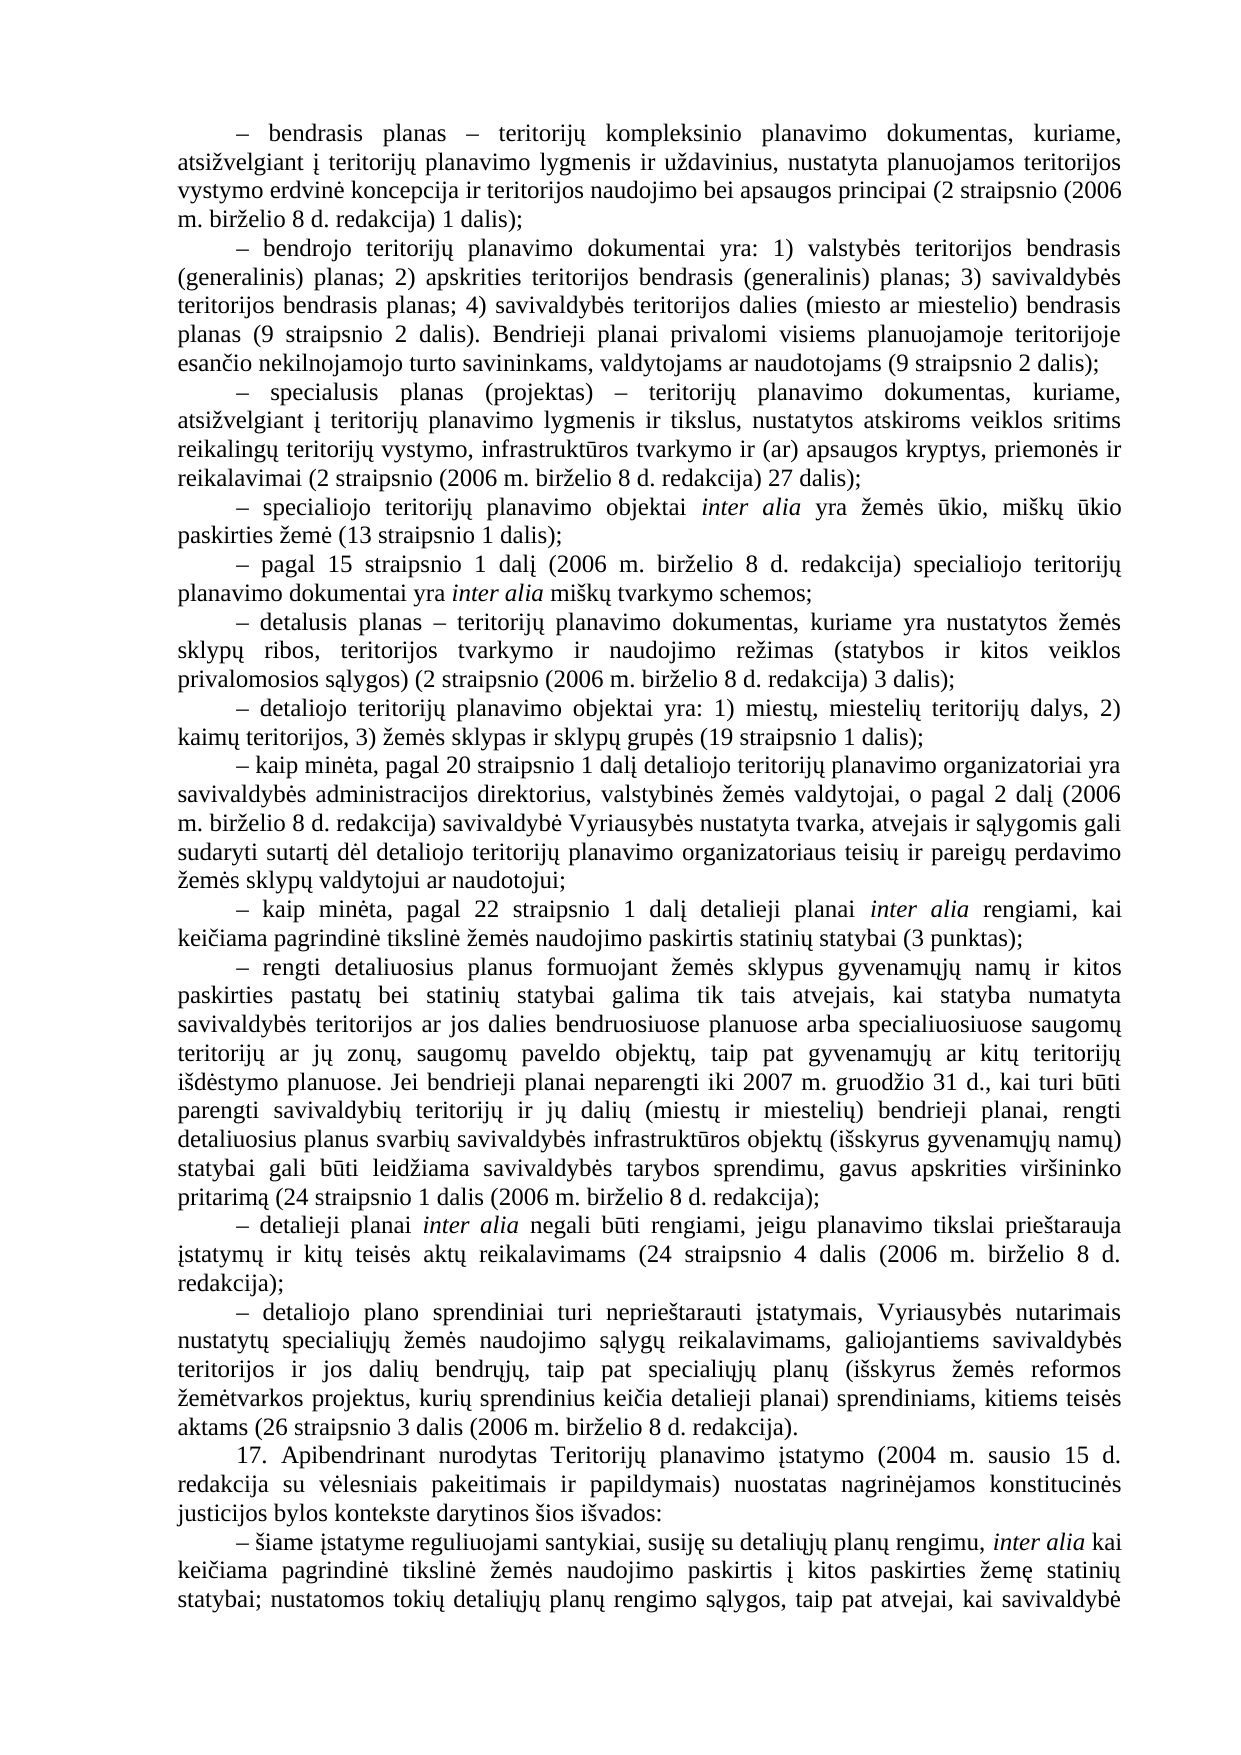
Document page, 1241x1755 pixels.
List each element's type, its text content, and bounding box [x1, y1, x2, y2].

text – pagal 15 straipsnio 1 dalį (2006 m. birželio 8 d. redakcija) specialiojo teritorijų planavimo dokumentai yra inter alia miškų tvarkymo schemos; [177, 549, 1122, 607]
text – rengti detaliuosius planus formuojant žemės sklypus gyvenamųjų namų ir kitos paskirties pastatų bei statinių statybai galima tik tais atvejais, kai statyba numatyta savivaldybės teritorijos ar jos dalies bendruosiuose planuose arba specialiuosiuose saugomų teritorijų ar jų zonų, saugomų paveldo objektų, taip pat gyvenamųjų ar kitų teritorijų išdėstymo planuose. Jei bendrieji planai neparengti iki 2007 m. gruodžio 31 d., kai turi būti parengti savivaldybių teritorijų ir jų dalių (miestų ir miestelių) bendrieji planai, rengti detaliuosius planus svarbių savivaldybės infrastruktūros objektų (išskyrus gyvenamųjų namų) statybai gali būti leidžiama savivaldybės tarybos sprendimu, gavus apskrities viršininko pritarimą (24 straipsnio 1 dalis (2006 m. birželio 8 d. redakcija); [177, 952, 1122, 1211]
text – detaliojo plano sprendiniai turi neprieštarauti įstatymais, Vyriausybės nutarimais nustatytų specialiųjų žemės naudojimo sąlygų reikalavimams, galiojantiems savivaldybės teritorijos ir jos dalių bendrųjų, taip pat specialiųjų planų (išskyrus žemės reformos žemėtvarkos projektus, kurių sprendinius keičia detalieji planai) sprendiniams, kitiems teisės aktams (26 straipsnio 3 dalis (2006 m. birželio 8 d. redakcija). [177, 1297, 1122, 1441]
text – specialiojo teritorijų planavimo objektai inter alia yra žemės ūkio, miškų ūkio paskirties žemė (13 straipsnio 1 dalis); [177, 492, 1122, 549]
text – šiame įstatyme reguliuojami santykiai, susiję su detaliųjų planų rengimu, inter alia kai keičiama pagrindinė tikslinė žemės naudojimo paskirtis į kitos paskirties žemę statinių statybai; nustatomos tokių detaliųjų planų rengimo sąlygos, taip pat atvejai, kai savivaldybė [177, 1527, 1122, 1613]
text – kaip minėta, pagal 22 straipsnio 1 dalį detalieji planai inter alia rengiami, kai keičiama pagrindinė tikslinė žemės naudojimo paskirtis statinių statybai (3 punktas); [177, 894, 1122, 952]
text – specialusis planas (projektas) – teritorijų planavimo dokumentas, kuriame, atsižvelgiant į teritorijų planavimo lygmenis ir tikslus, nustatytos atskiroms veiklos sritims reikalingų teritorijų vystymo, infrastruktūros tvarkymo ir (ar) apsaugos kryptys, priemonės ir reikalavimai (2 straipsnio (2006 m. birželio 8 d. redakcija) 27 dalis); [177, 377, 1122, 492]
text – kaip minėta, pagal 20 straipsnio 1 dalį detaliojo teritorijų planavimo organizatoriai yra savivaldybės administracijos direktorius, valstybinės žemės valdytojai, o pagal 2 dalį (2006 m. birželio 8 d. redakcija) savivaldybė Vyriausybės nustatyta tvarka, atvejais ir sąlygomis gali sudaryti sutartį dėl detaliojo teritorijų planavimo organizatoriaus teisių ir pareigų perdavimo žemės sklypų valdytojui ar naudotojui; [177, 751, 1122, 894]
text – detaliojo teritorijų planavimo objektai yra: 1) miestų, miestelių teritorijų dalys, 2) kaimų teritorijos, 3) žemės sklypas ir sklypų grupės (19 straipsnio 1 dalis); [177, 693, 1122, 751]
text – detalusis planas – teritorijų planavimo dokumentas, kuriame yra nustatytos žemės sklypų ribos, teritorijos tvarkymo ir naudojimo režimas (statybos ir kitos veiklos privalomosios sąlygos) (2 straipsnio (2006 m. birželio 8 d. redakcija) 3 dalis); [177, 607, 1122, 693]
text – bendrojo teritorijų planavimo dokumentai yra: 1) valstybės teritorijos bendrasis (generalinis) planas; 2) apskrities teritorijos bendrasis (generalinis) planas; 3) savivaldybės teritorijos bendrasis planas; 4) savivaldybės teritorijos dalies (miesto ar miestelio) bendrasis planas (9 straipsnio 2 dalis). Bendrieji planai privalomi visiems planuojamoje teritorijoje esančio nekilnojamojo turto savininkams, valdytojams ar naudotojams (9 straipsnio 2 dalis); [177, 233, 1122, 377]
text – bendrasis planas – teritorijų kompleksinio planavimo dokumentas, kuriame, atsižvelgiant į teritorijų planavimo lygmenis ir uždavinius, nustatyta planuojamos teritorijos vystymo erdvinė koncepcija ir teritorijos naudojimo bei apsaugos principai (2 straipsnio (2006 m. birželio 8 d. redakcija) 1 dalis); [177, 118, 1122, 233]
text – detalieji planai inter alia negali būti rengiami, jeigu planavimo tikslai prieštarauja įstatymų ir kitų teisės aktų reikalavimams (24 straipsnio 4 dalis (2006 m. birželio 8 d. redakcija); [177, 1211, 1122, 1297]
text 17. Apibendrinant nurodytas Teritorijų planavimo įstatymo (2004 m. sausio 15 d. redakcija su vėlesniais pakeitimais ir papildymais) nuostatas nagrinėjamos konstitucinės justicijos bylos kontekste darytinos šios išvados: [177, 1441, 1122, 1527]
